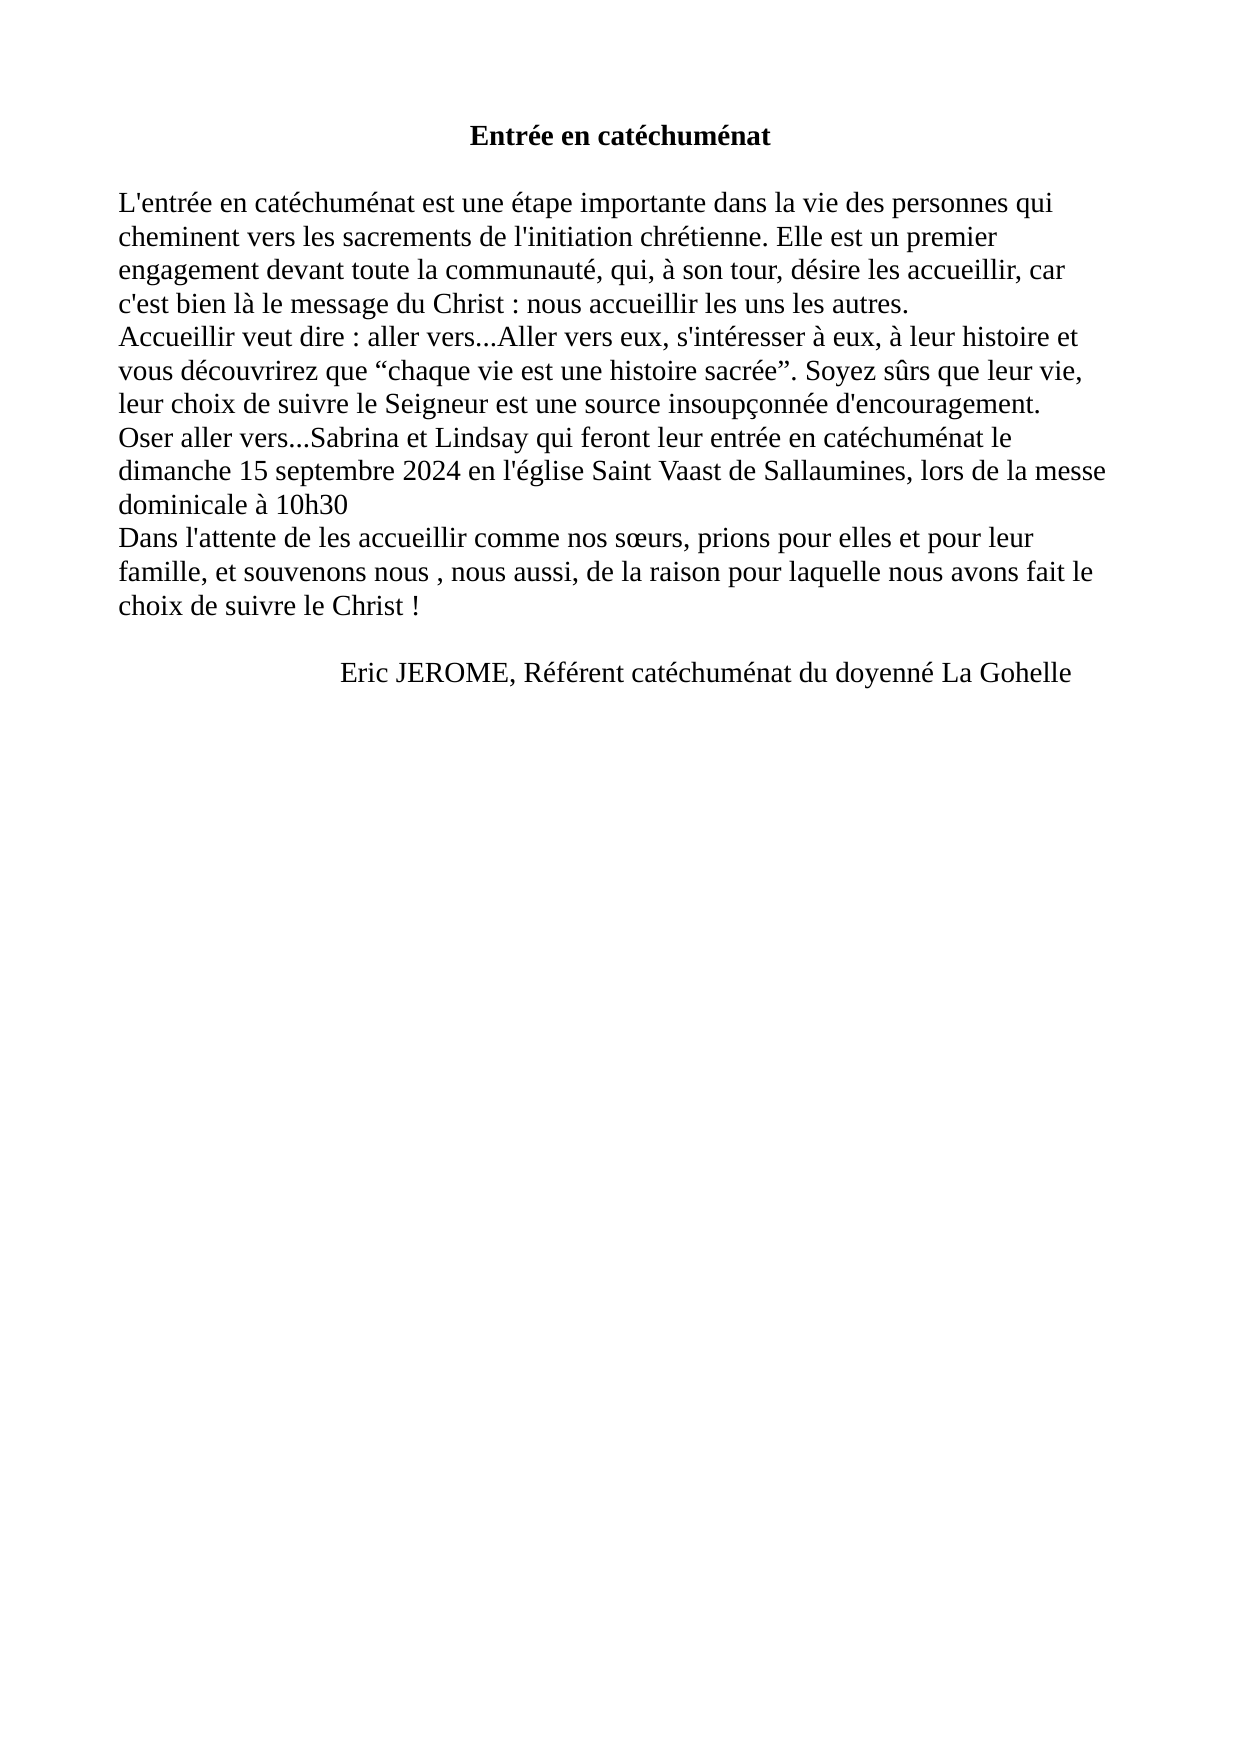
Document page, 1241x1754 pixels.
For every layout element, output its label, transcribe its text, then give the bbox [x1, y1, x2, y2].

text Oser aller vers...Sabrina et Lindsay qui feront leur entrée en catéchuménat le dimanche 15 septembre 2024 en l'église Saint Vaast de Sallaumines, lors de la messe dominicale à 10h30 [118, 420, 1122, 521]
text L'entrée en catéchuménat est une étape importante dans la vie des personnes qui cheminent vers les sacrements de l'initiation chrétienne. Elle est un premier engagement devant toute la communauté, qui, à son tour, désire les accueillir, car c'est bien là le message du Christ : nous accueillir les uns les autres. [118, 185, 1122, 319]
text Eric JEROME, Référent catéchuménat du doyenné La Gohelle [118, 655, 1122, 688]
text Accueillir veut dire : aller vers...Aller vers eux, s'intéresser à eux, à leur histoire et vous découvrirez que “chaque vie est une histoire sacrée”. Soyez sûrs que leur vie, leur choix de suivre le Seigneur est une source insoupçonnée d'encouragement. [118, 319, 1122, 420]
text Entrée en catéchuménat [118, 118, 1122, 152]
text Dans l'attente de les accueillir comme nos sœurs, prions pour elles et pour leur famille, et souvenons nous , nous aussi, de la raison pour laquelle nous avons fait le choix de suivre le Christ ! [118, 521, 1122, 621]
